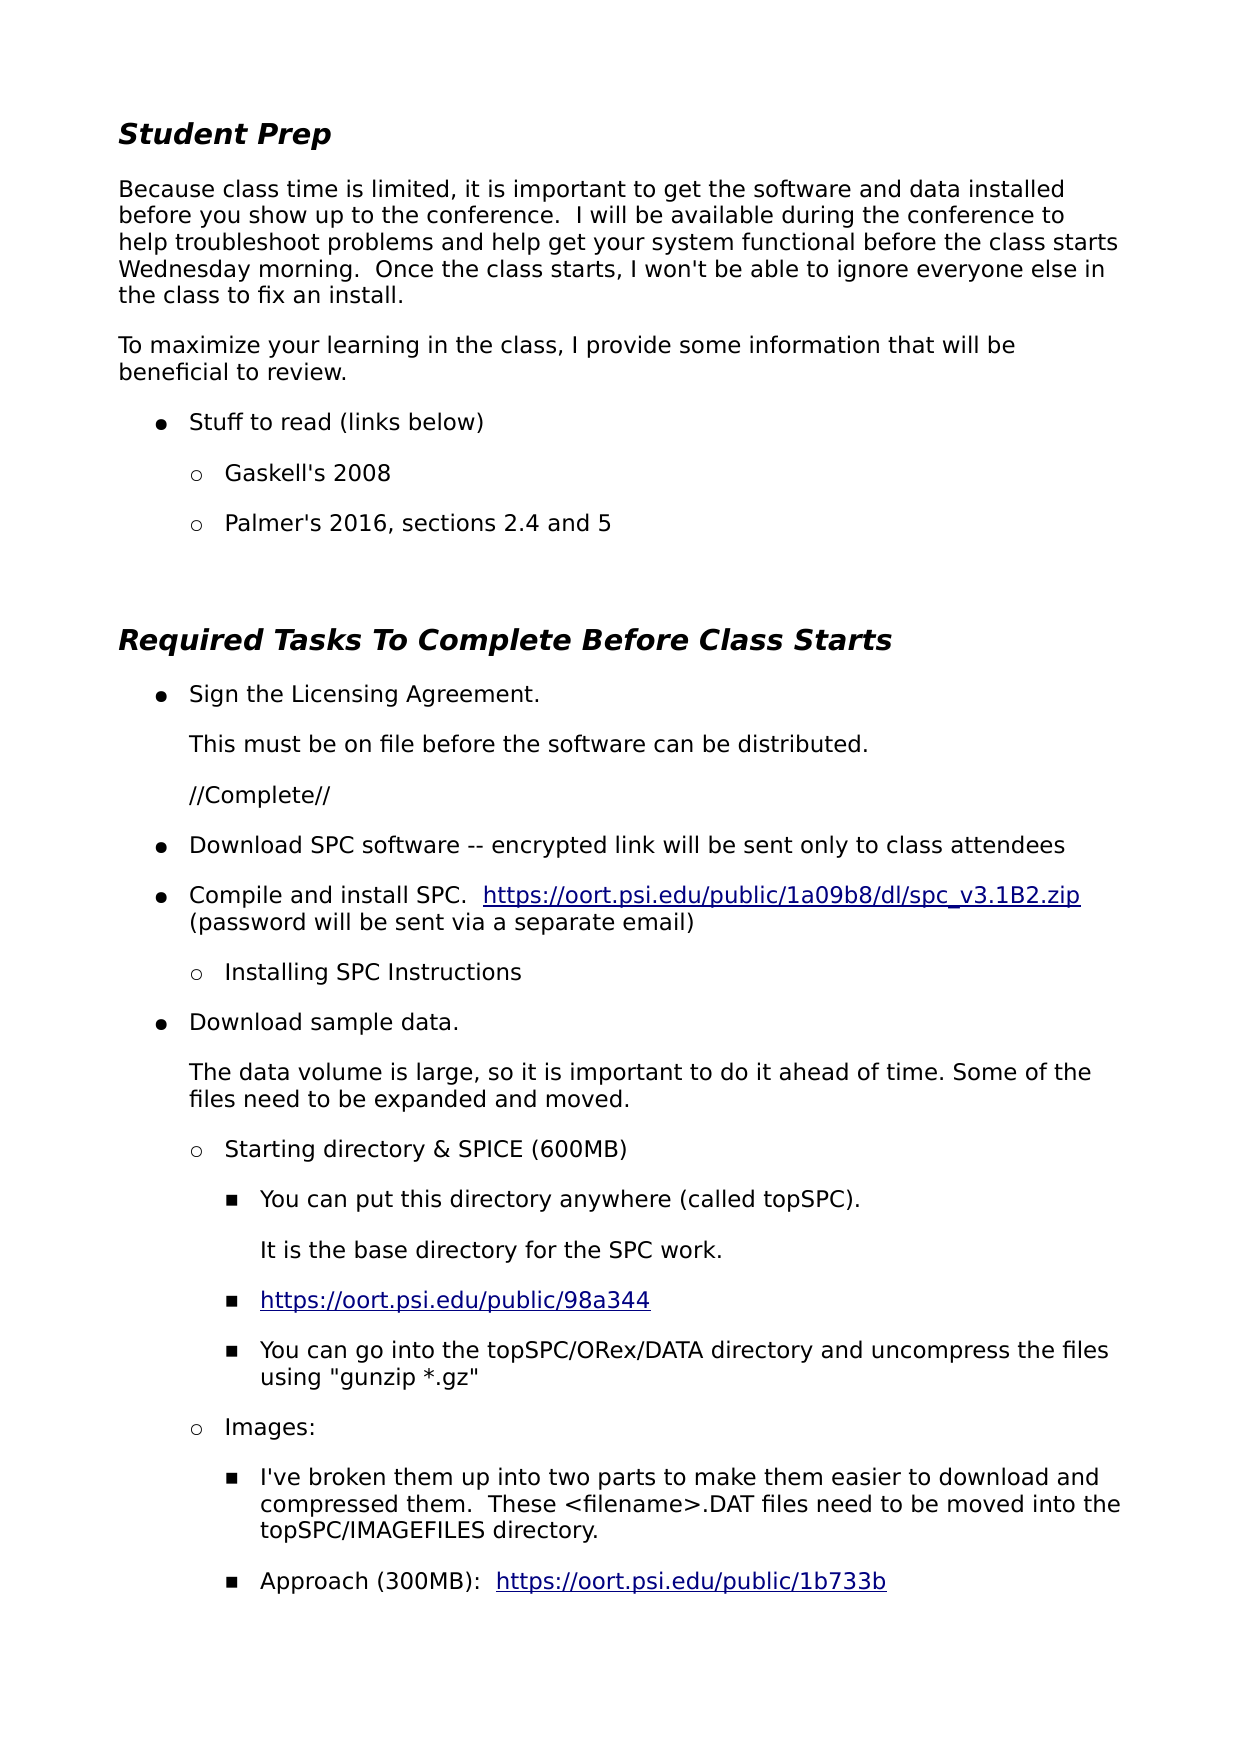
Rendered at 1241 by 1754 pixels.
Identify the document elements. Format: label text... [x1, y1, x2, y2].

list //Complete// [153, 782, 1122, 808]
list Starting directory & SPICE (600MB) [189, 1136, 1122, 1163]
list Download sample data. [153, 1009, 1122, 1036]
list Download SPC software -- encrypted link will be sent only to class attendees [153, 832, 1122, 859]
list You can go into the topSPC/ORex/DATA directory and uncompress the files using "gunzip *.gz" [224, 1337, 1122, 1391]
subtitle Required Tasks To Complete Before Class Starts [118, 624, 1122, 657]
list It is the base directory for the SPC work. [224, 1237, 1122, 1263]
subtitle Student Prep [118, 118, 1122, 152]
list Approach (300MB): https://oort.psi.edu/public/1b733b [224, 1568, 1122, 1594]
list Sign the Licensing Agreement. [153, 681, 1122, 708]
list Gaskell's 2008 [189, 460, 1122, 486]
list The data volume is large, so it is important to do it ahead of time. Some of the files need to be expanded and moved. [153, 1059, 1122, 1113]
list You can put this directory anywhere (called topSPC). [224, 1187, 1122, 1213]
text To maximize your learning in the class, I provide some information that will be beneficial to review. [118, 333, 1122, 386]
list This must be on file before the software can be distributed. [153, 732, 1122, 758]
list Compile and install SPC. https://oort.psi.edu/public/1a09b8/dl/spc_v3.1B2.zip (password will be sent via a separate email) [153, 882, 1122, 936]
list Palmer's 2016, sections 2.4 and 5 [189, 510, 1122, 537]
list Installing SPC Instructions [189, 959, 1122, 986]
text Because class time is limited, it is important to get the software and data installed before you show up to the conference. I will be available during the conference to help troubleshoot problems and help get your system functional before the class starts Wednesday morning. Once the class starts, I won't be able to ignore everyone else in the class to fix an install. [118, 176, 1122, 309]
list I've broken them up into two parts to make them easier to download and compressed them. These <filename>.DAT files need to be moved into the topSPC/IMAGEFILES directory. [224, 1464, 1122, 1544]
list https://oort.psi.edu/public/98a344 [224, 1287, 1122, 1314]
list Images: [189, 1414, 1122, 1441]
list Stuff to read (links below) [153, 409, 1122, 436]
